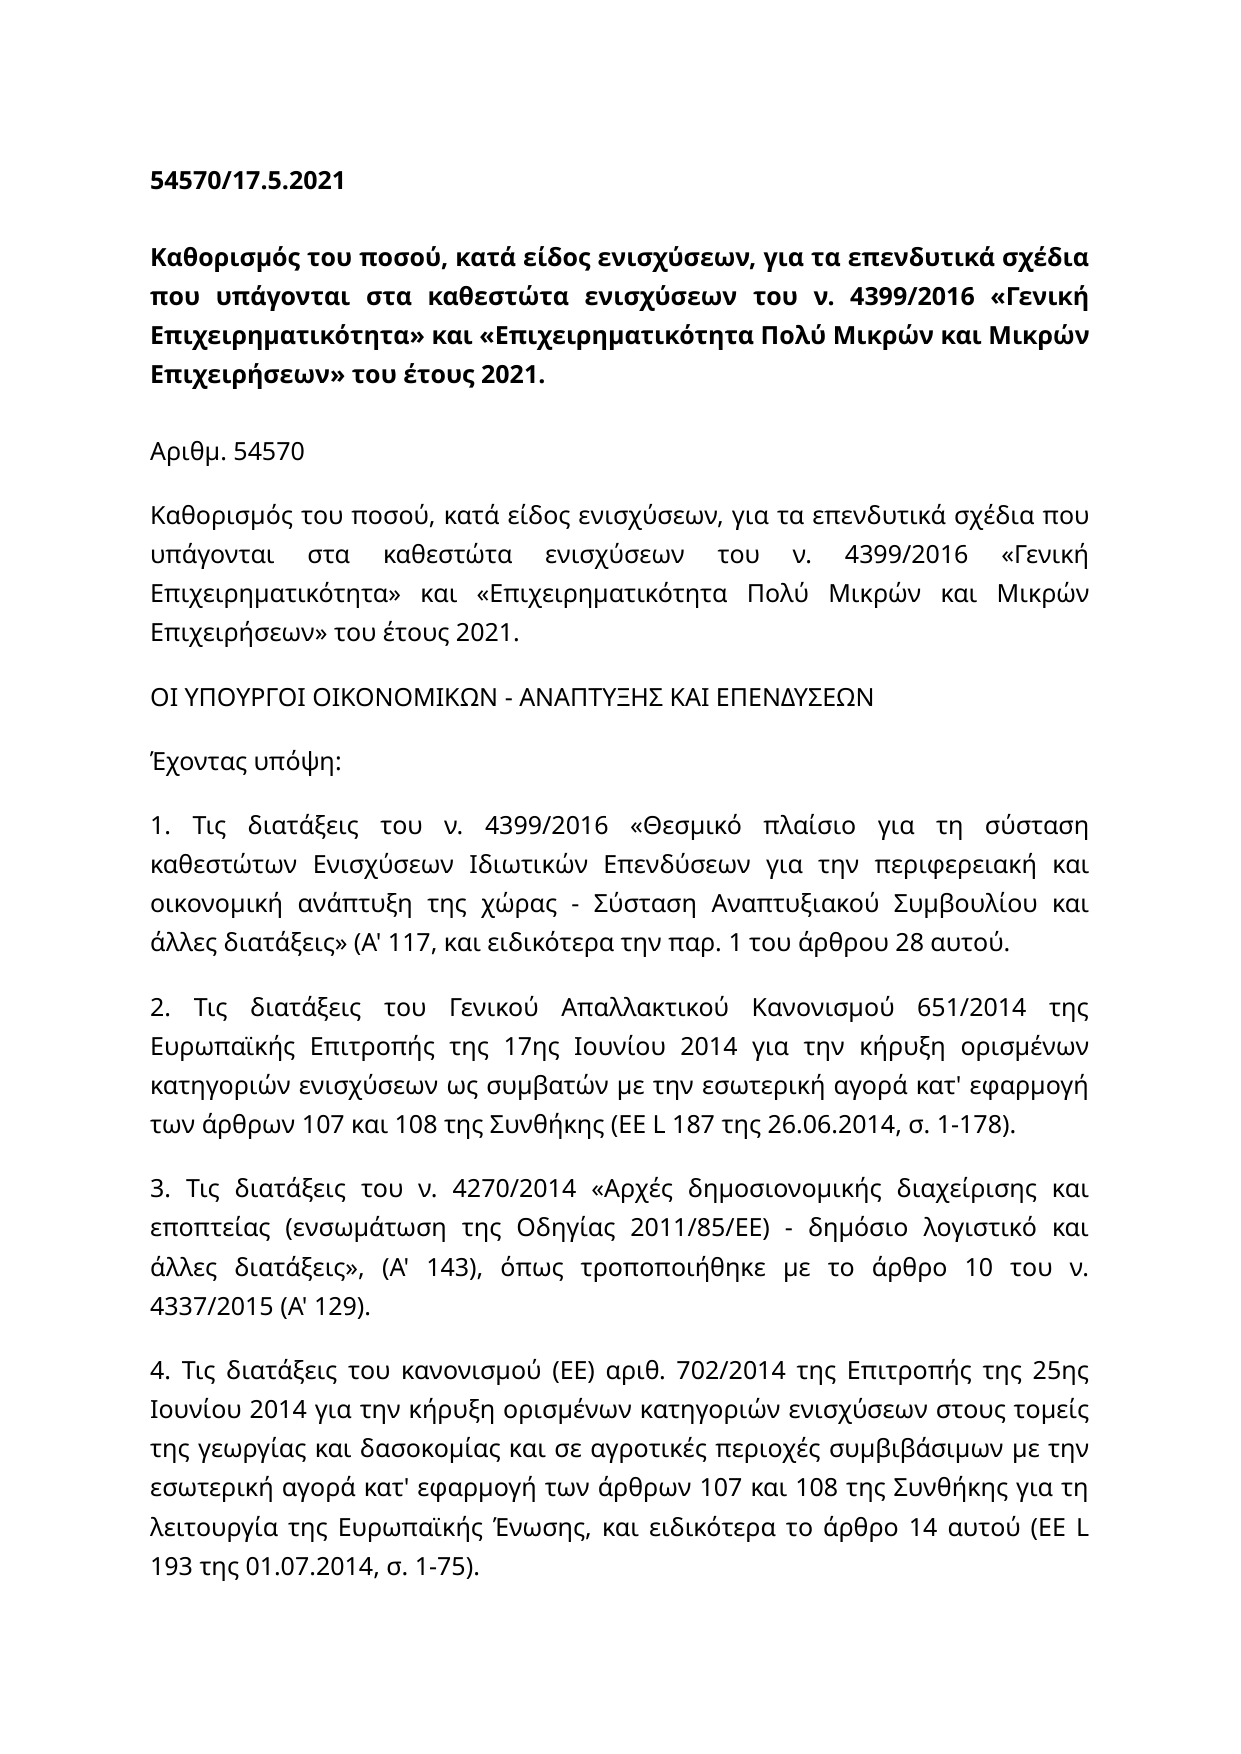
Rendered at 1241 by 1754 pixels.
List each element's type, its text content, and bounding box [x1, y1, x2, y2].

text 3. Τις διατάξεις του ν. 4270/2014 «Αρχές δημοσιονομικής διαχείρισης και εποπτείας (ενσωμάτωση της Οδηγίας 2011/85/ΕΕ) - δημόσιο λογιστικό και άλλες διατάξεις», (Α' 143), όπως τροποποιήθηκε με το άρθρο 10 του ν. 4337/2015 (Α' 129). [150, 1171, 1090, 1322]
text 4. Τις διατάξεις του κανονισμού (ΕΕ) αριθ. 702/2014 της Επιτροπής της 25ης Ιουνίου 2014 για την κήρυξη ορισμένων κατηγοριών ενισχύσεων στους τομείς της γεωργίας και δασοκομίας και σε αγροτικές περιοχές συμβιβάσιμων με την εσωτερική αγορά κατ' εφαρμογή των άρθρων 107 και 108 της Συνθήκης για τη λειτουργία της Ευρωπαϊκής Ένωσης, και ειδικότερα το άρθρο 14 αυτού (EE L 193 της 01.07.2014, σ. 1-75). [150, 1352, 1090, 1582]
text 1. Τις διατάξεις του ν. 4399/2016 «Θεσμικό πλαίσιο για τη σύσταση καθεστώτων Ενισχύσεων Ιδιωτικών Επενδύσεων για την περιφερειακή και οικονομική ανάπτυξη της χώρας - Σύσταση Αναπτυξιακού Συμβουλίου και άλλες διατάξεις» (Α' 117, και ειδικότερα την παρ. 1 του άρθρου 28 αυτού. [150, 807, 1090, 959]
title Καθορισμός του ποσού, κατά είδος ενισχύσεων, για τα επενδυτικά σχέδια που υπάγονται στα καθεστώτα ενισχύσεων του ν. 4399/2016 «Γενική Επιχειρηματικότητα» και «Επιχειρηματικότητα Πολύ Μικρών και Μικρών Επιχειρήσεων» του έτους 2021. [150, 239, 1090, 391]
text ΟΙ ΥΠΟΥΡΓΟΙ ΟΙΚΟΝΟΜΙΚΩΝ - ΑΝΑΠΤΥΞΗΣ ΚΑΙ ΕΠΕΝΔΥΣΕΩΝ [150, 679, 1090, 713]
text Καθορισμός του ποσού, κατά είδος ενισχύσεων, για τα επενδυτικά σχέδια που υπάγονται στα καθεστώτα ενισχύσεων του ν. 4399/2016 «Γενική Επιχειρηματικότητα» και «Επιχειρηματικότητα Πολύ Μικρών και Μικρών Επιχειρήσεων» του έτους 2021. [150, 497, 1090, 649]
title 54570/17.5.2021 [150, 162, 1090, 197]
text Αριθμ. 54570 [150, 433, 1090, 467]
text Έχοντας υπόψη: [150, 743, 1090, 777]
text 2. Τις διατάξεις του Γενικού Απαλλακτικού Κανονισμού 651/2014 της Ευρωπαϊκής Επιτροπής της 17ης Ιουνίου 2014 για την κήρυξη ορισμένων κατηγοριών ενισχύσεων ως συμβατών με την εσωτερική αγορά κατ' εφαρμογή των άρθρων 107 και 108 της Συνθήκης (EE L 187 της 26.06.2014, σ. 1-178). [150, 989, 1090, 1141]
